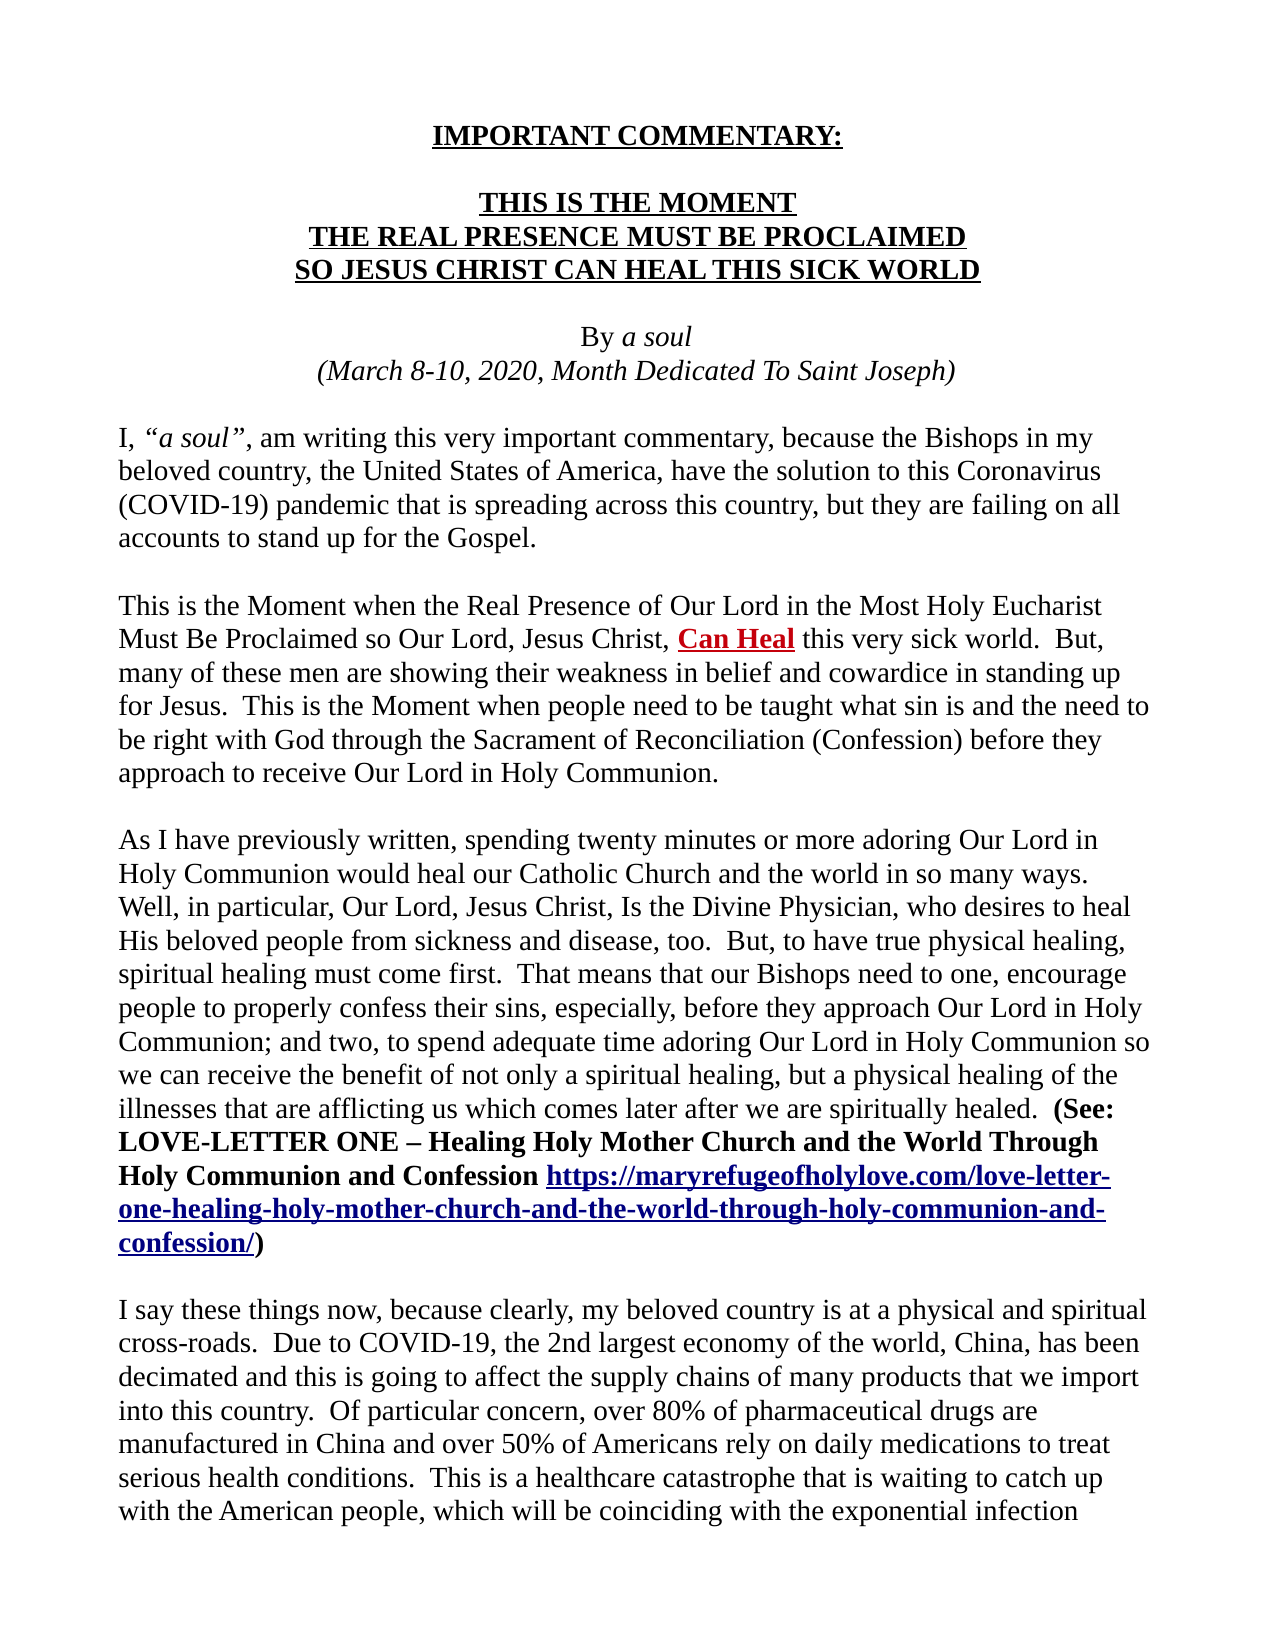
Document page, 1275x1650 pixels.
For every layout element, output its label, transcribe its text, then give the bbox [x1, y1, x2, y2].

text This is the Moment when the Real Presence of Our Lord in the Most Holy Eucharist Must Be Proclaimed so Our Lord, Jesus Christ, Can Heal this very sick world. But, many of these men are showing their weakness in belief and cowardice in standing up for Jesus. This is the Moment when people need to be taught what sin is and the need to be right with God through the Sacrament of Reconciliation (Confession) before they approach to receive Our Lord in Holy Communion. [118, 588, 1157, 789]
text SO JESUS CHRIST CAN HEAL THIS SICK WORLD [118, 252, 1157, 286]
text By a soul [118, 319, 1157, 353]
text THIS IS THE MOMENT [118, 185, 1157, 219]
text IMPORTANT COMMENTARY: [118, 118, 1157, 152]
text As I have previously written, spending twenty minutes or more adoring Our Lord in Holy Communion would heal our Catholic Church and the world in so many ways. Well, in particular, Our Lord, Jesus Christ, Is the Divine Physician, who desires to heal His beloved people from sickness and disease, too. But, to have true physical healing, spiritual healing must come first. That means that our Bishops need to one, encourage people to properly confess their sins, especially, before they approach Our Lord in Holy Communion; and two, to spend adequate time adoring Our Lord in Holy Communion so we can receive the benefit of not only a spiritual healing, but a physical healing of the illnesses that are afflicting us which comes later after we are spiritually healed. (See: LOVE-LETTER ONE – Healing Holy Mother Church and the World Through Holy Communion and Confession https://maryrefugeofholylove.com/love-letter-one-healing-holy-mother-church-and-the-world-through-holy-communion-and-confession/) [118, 822, 1157, 1258]
text THE REAL PRESENCE MUST BE PROCLAIMED [118, 219, 1157, 252]
text (March 8-10, 2020, Month Dedicated To Saint Joseph) [118, 353, 1157, 386]
text I say these things now, because clearly, my beloved country is at a physical and spiritual cross-roads. Due to COVID-19, the 2nd largest economy of the world, China, has been decimated and this is going to affect the supply chains of many products that we import into this country. Of particular concern, over 80% of pharmaceutical drugs are manufactured in China and over 50% of Americans rely on daily medications to treat serious health conditions. This is a healthcare catastrophe that is waiting to catch up with the American people, which will be coinciding with the exponential infection [118, 1292, 1157, 1527]
text I, “a soul”, am writing this very important commentary, because the Bishops in my beloved country, the United States of America, have the solution to this Coronavirus (COVID-19) pandemic that is spreading across this country, but they are failing on all accounts to stand up for the Gospel. [118, 420, 1157, 554]
